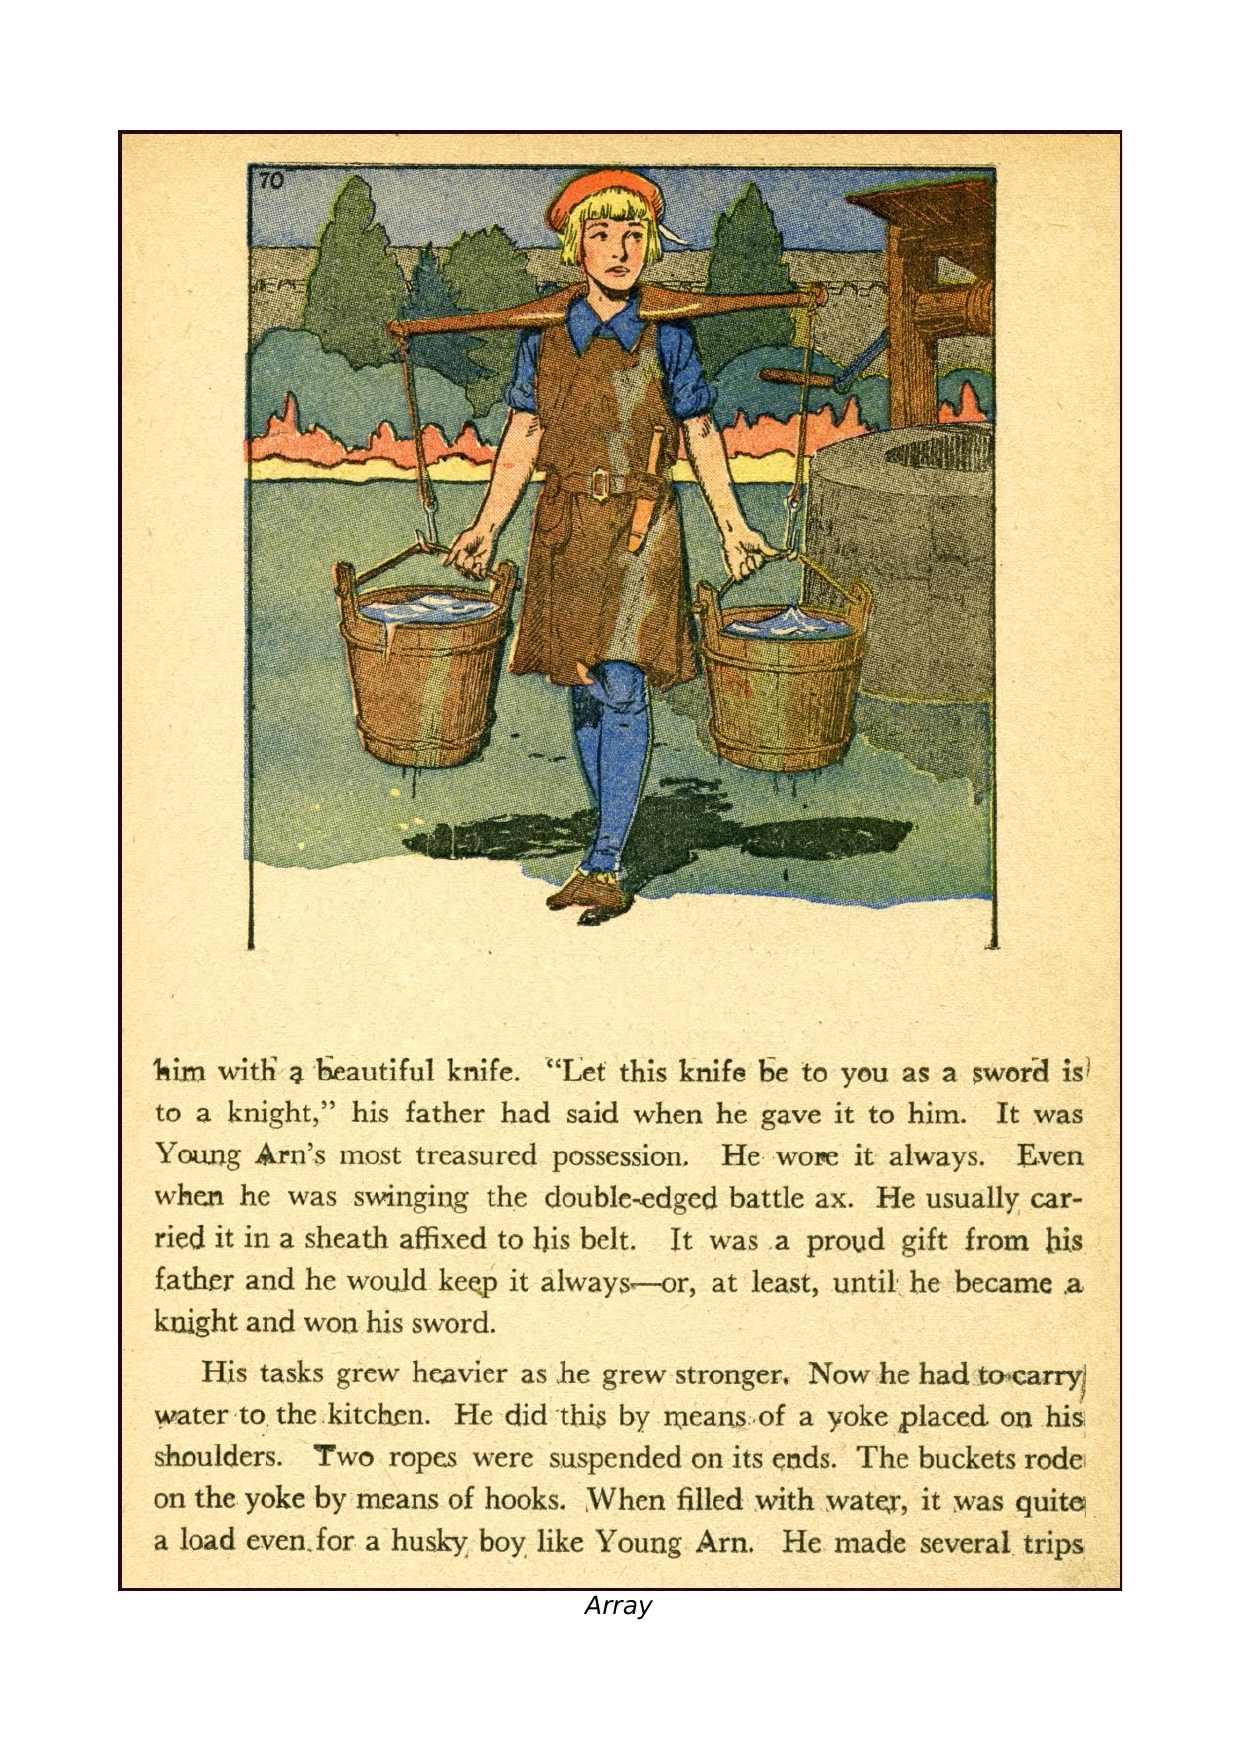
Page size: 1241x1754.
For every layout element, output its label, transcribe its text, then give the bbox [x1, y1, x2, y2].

text Array [118, 1591, 1122, 1620]
picture [118, 130, 1123, 1591]
